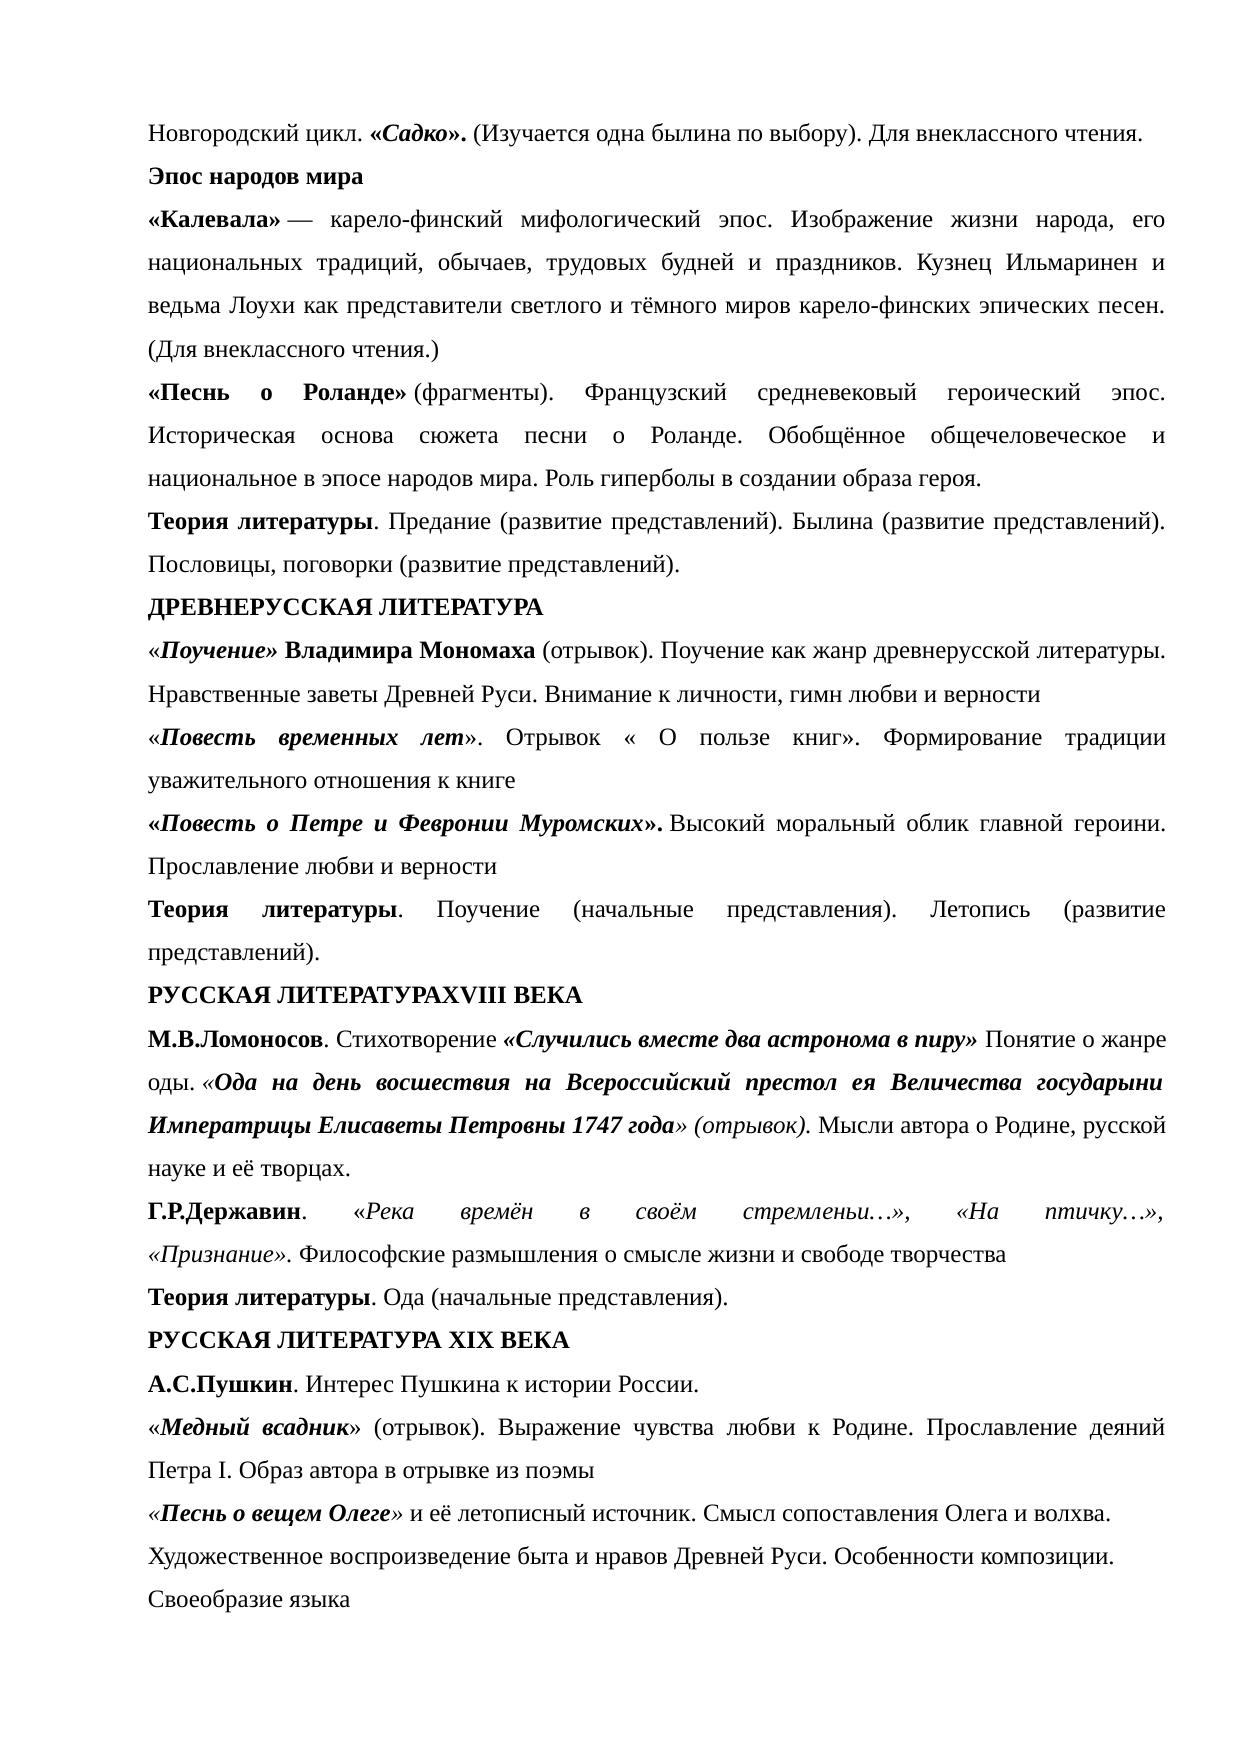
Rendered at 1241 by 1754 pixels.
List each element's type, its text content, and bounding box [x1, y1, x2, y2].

text М.В.Ломоносов. Стихотворение «Случились вместе два астронома в пиру» Понятие о жанре оды. «Ода на день восшествия на Всероссийский престол ея Величества государыни Императрицы Елисаветы Петровны 1747 года» (отрывок). Мысли автора о Родине, русской науке и её творцах. [148, 1024, 1167, 1182]
text Г.Р.Державин. «Река времён в своём стремленьи…», «На птичку…», «Признание». Философские размышления о смысле жизни и свободе творчества [148, 1196, 1167, 1268]
text «Песнь о Роланде» (фрагменты). Французский средневековый героический эпос. Историческая основа сюжета песни о Роланде. Обобщённое общечеловеческое и национальное в эпосе народов мира. Роль гиперболы в создании образа героя. [148, 377, 1167, 492]
text «Медный всадник» (отрывок). Выражение чувства любви к Родине. Прославление деяний Петра I. Образ автора в отрывке из поэмы [148, 1412, 1167, 1484]
text Теория литературы. Поучение (начальные представления). Летопись (развитие представлений). [148, 894, 1167, 966]
text «Поучение» Владимира Мономаха (отрывок). Поучение как жанр древнерусской литературы. Нравственные заветы Древней Руси. Внимание к личности, гимн любви и верности [148, 636, 1167, 707]
text РУССКАЯ ЛИТЕРАТУРА XIX ВЕКА [148, 1326, 1167, 1354]
text Теория литературы. Предание (развитие представлений). Былина (развитие представлений). Пословицы, поговорки (развитие представлений). [148, 506, 1167, 578]
text А.С.Пушкин. Интерес Пушкина к истории России. [148, 1369, 1167, 1397]
text «Песнь о вещем Олеге» и её летописный источник. Смысл сопоставления Олега и волхва. Художественное воспроизведение быта и нравов Древней Руси. Особенности композиции. Своеобразие языка [148, 1498, 1167, 1613]
text «Повесть временных лет». Отрывок « О пользе книг». Формирование традиции уважительного отношения к книге [148, 722, 1167, 794]
text ДРЕВНЕРУССКАЯ ЛИТЕРАТУРА [148, 592, 1167, 621]
text Эпос народов мира [148, 161, 1167, 190]
text «Повесть о Петре и Февронии Муромских». Высокий моральный облик главной героини. Прославление любви и верности [148, 808, 1167, 880]
text РУССКАЯ ЛИТЕРАТУРАXVIII ВЕКА [148, 981, 1167, 1009]
text Теория литературы. Ода (начальные представления). [148, 1282, 1167, 1311]
text Новгородский цикл. «Садко». (Изучается одна былина по выбору). Для внеклассного чтения. [148, 118, 1167, 147]
text «Калевала» — карело-финский мифологический эпос. Изображение жизни народа, его национальных традиций, обычаев, трудовых будней и праздников. Кузнец Ильмаринен и ведьма Лоухи как представители светлого и тёмного миров карело-финских эпических песен. (Для внеклассного чтения.) [148, 204, 1167, 362]
